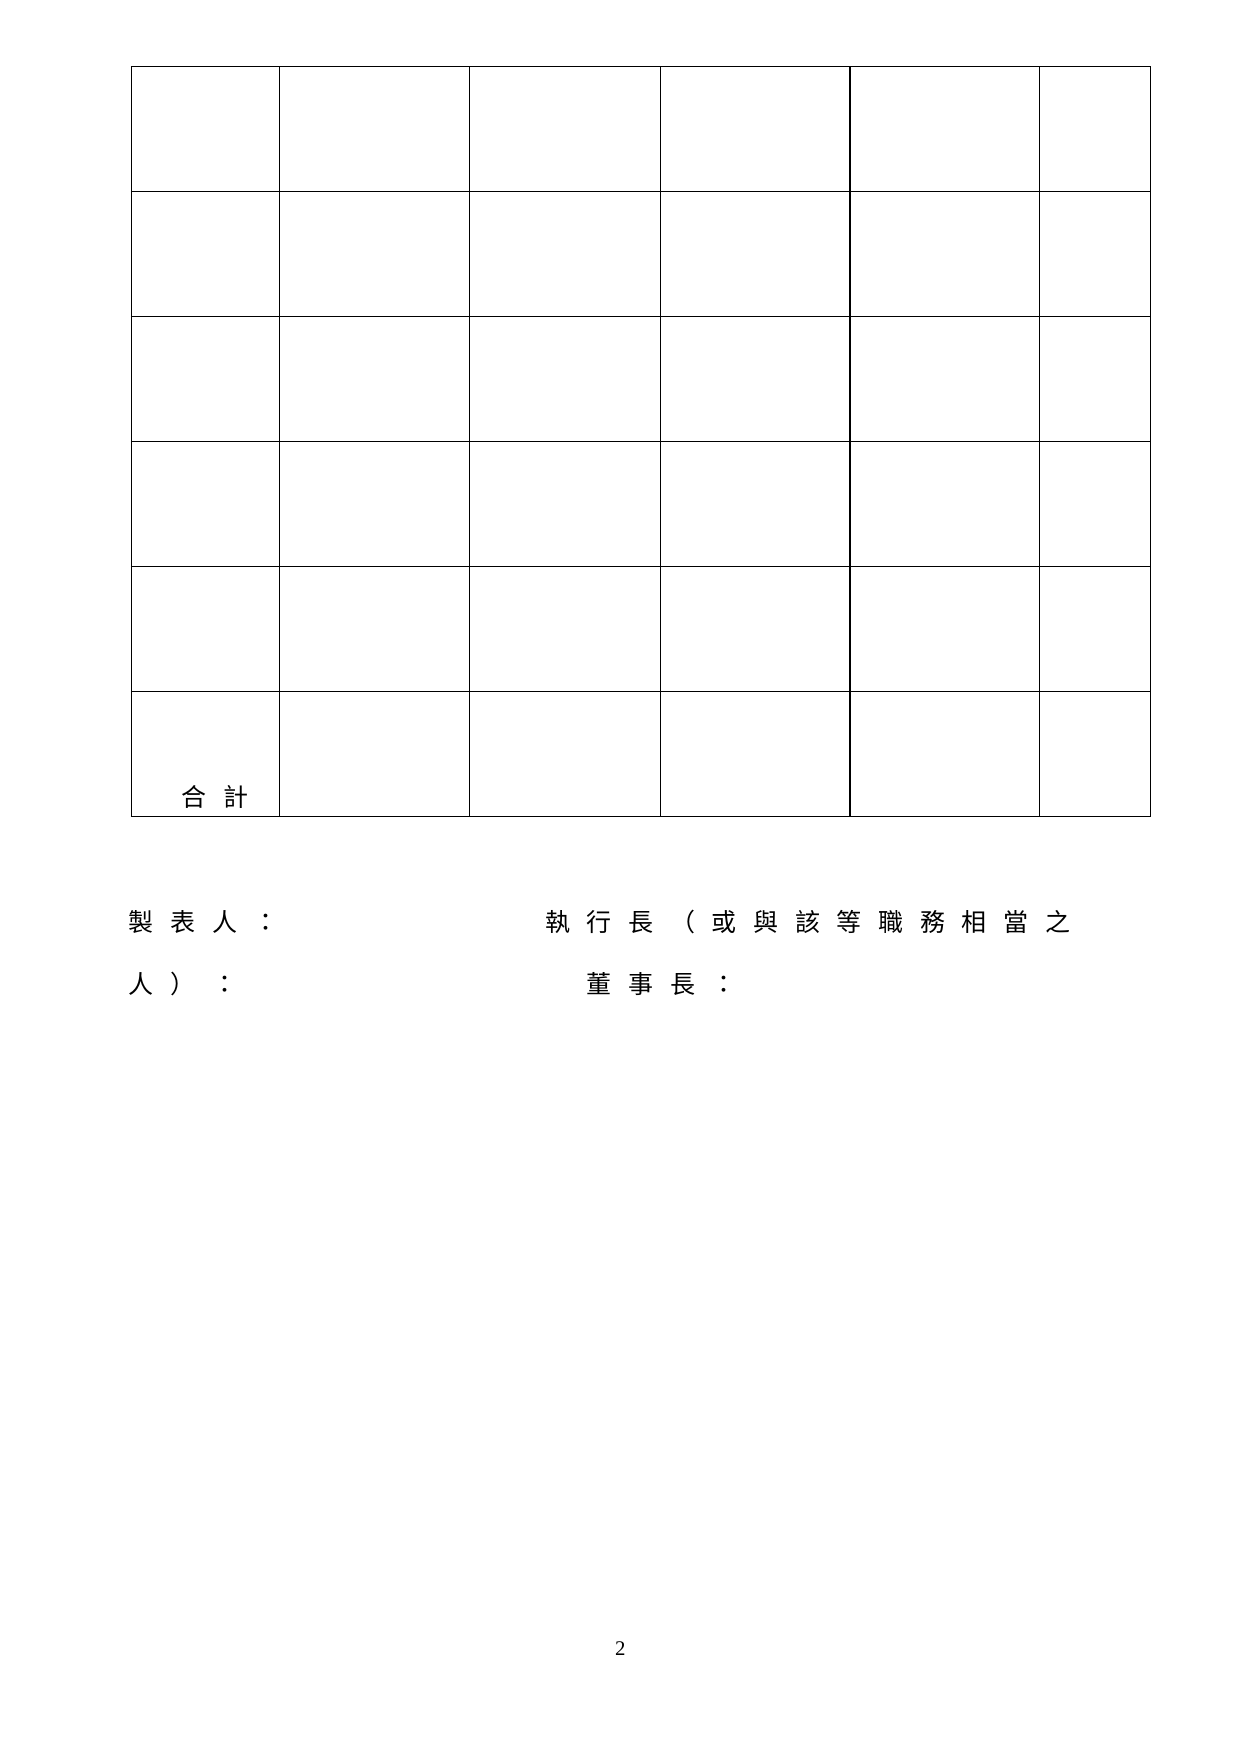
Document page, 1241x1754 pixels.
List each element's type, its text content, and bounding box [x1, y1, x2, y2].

table_cell [661, 192, 849, 316]
table_cell [470, 442, 660, 566]
table_cell [132, 567, 279, 691]
table_cell [1040, 67, 1150, 191]
table_cell [280, 442, 469, 566]
table_cell [470, 317, 660, 441]
table_cell [661, 67, 849, 191]
table_cell [280, 192, 469, 316]
table_cell [280, 692, 469, 816]
table_cell [280, 317, 469, 441]
table_cell [851, 192, 1039, 316]
table_cell [280, 67, 469, 191]
table_cell [1040, 692, 1150, 816]
table_cell [132, 67, 279, 191]
table_cell [661, 567, 849, 691]
table_cell [851, 317, 1039, 441]
table_cell [1040, 567, 1150, 691]
table_cell [1040, 317, 1150, 441]
table_cell [132, 442, 279, 566]
table_cell [851, 567, 1039, 691]
table_cell [470, 567, 660, 691]
table_cell [1040, 442, 1150, 566]
text 製表人： 執行長（或與該等職務相當之人）： 董事長： [120, 879, 1120, 1004]
table_cell [851, 442, 1039, 566]
table_cell [470, 67, 660, 191]
table_cell [1040, 192, 1150, 316]
table_cell [132, 192, 279, 316]
table_cell [470, 692, 660, 816]
table_cell [661, 317, 849, 441]
table_cell 合計 [132, 692, 279, 816]
table_cell [280, 567, 469, 691]
table_cell [661, 442, 849, 566]
table_cell [132, 317, 279, 441]
table_cell [851, 692, 1039, 816]
table_cell [851, 67, 1039, 191]
table_cell [661, 692, 849, 816]
table_cell [470, 192, 660, 316]
